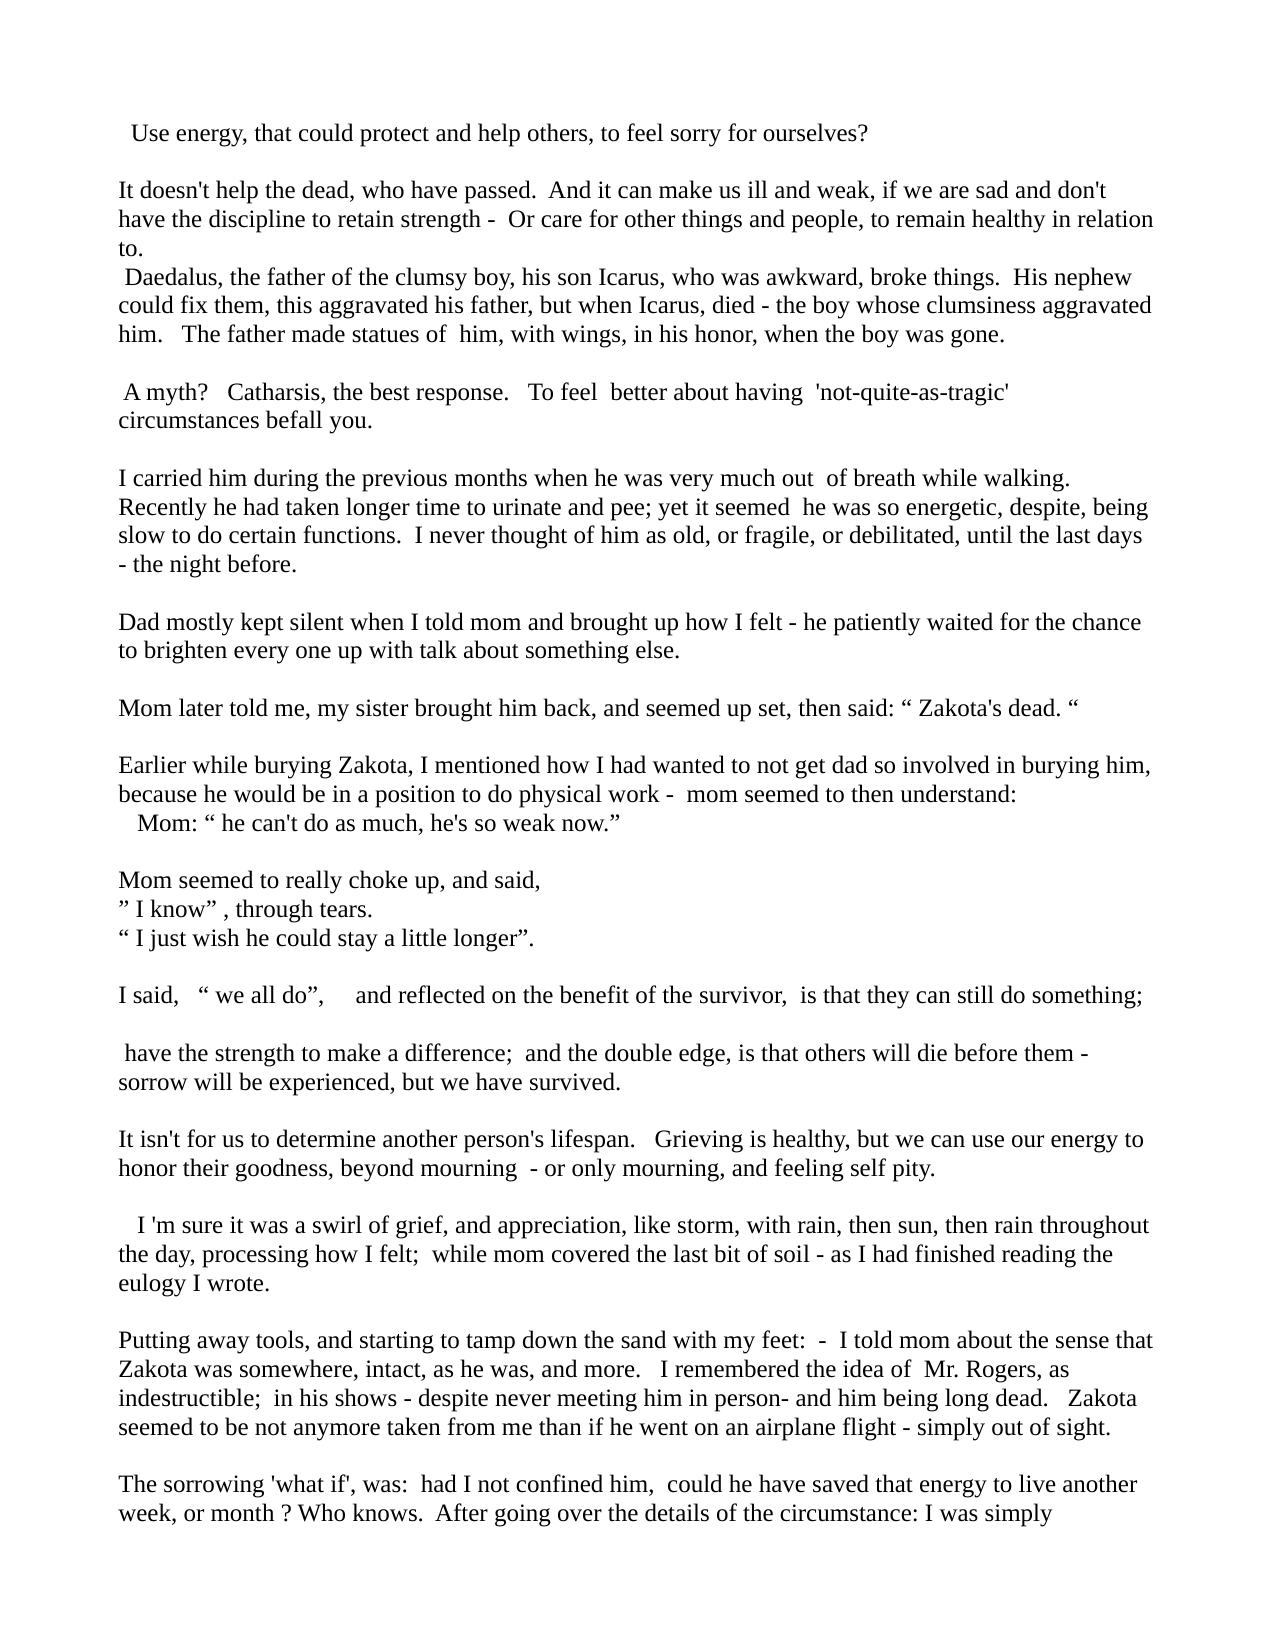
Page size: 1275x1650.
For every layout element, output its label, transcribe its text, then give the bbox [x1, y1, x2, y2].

text Mom: “ he can't do as much, he's so weak now.” [118, 808, 1157, 837]
text Putting away tools, and starting to tamp down the sand with my feet: - I told mom about the sense that Zakota was somewhere, intact, as he was, and more. I remembered the idea of Mr. Rogers, as indestructible; in his shows - despite never meeting him in person- and him being long dead. Zakota seemed to be not anymore taken from me than if he went on an airplane flight - simply out of sight. [118, 1326, 1157, 1441]
text Mom seemed to really choke up, and said, [118, 866, 1157, 894]
text It doesn't help the dead, who have passed. And it can make us ill and weak, if we are sad and don't have the discipline to retain strength - Or care for other things and people, to remain healthy in relation to. [118, 176, 1157, 262]
text Mom later told me, my sister brought him back, and seemed up set, then said: “ Zakota's dead. “ [118, 693, 1157, 722]
text The sorrowing 'what if', was: had I not confined him, could he have saved that energy to live another week, or month ? Who knows. After going over the details of the circumstance: I was simply [118, 1469, 1157, 1527]
text “ I just wish he could stay a little longer”. [118, 923, 1157, 952]
text Use energy, that could protect and help others, to feel sorry for ourselves? [118, 118, 1157, 147]
text Daedalus, the father of the clumsy boy, his son Icarus, who was awkward, broke things. His nephew could fix them, this aggravated his father, but when Icarus, died - the boy whose clumsiness aggravated him. The father made statues of him, with wings, in his honor, when the boy was gone. [118, 262, 1157, 348]
text Dad mostly kept silent when I told mom and brought up how I felt - he patiently waited for the chance to brighten every one up with talk about something else. [118, 607, 1157, 664]
text I said, “ we all do”, and reflected on the benefit of the survivor, is that they can still do something; [118, 981, 1157, 1009]
text I 'm sure it was a swirl of grief, and appreciation, like storm, with rain, then sun, then rain throughout the day, processing how I felt; while mom covered the last bit of soil - as I had finished reading the eulogy I wrote. [118, 1211, 1157, 1297]
text have the strength to make a difference; and the double edge, is that others will die before them - sorrow will be experienced, but we have survived. [118, 1038, 1157, 1096]
text A myth? Catharsis, the best response. To feel better about having 'not-quite-as-tragic' circumstances befall you. [118, 377, 1157, 434]
text Earlier while burying Zakota, I mentioned how I had wanted to not get dad so involved in burying him, because he would be in a position to do physical work - mom seemed to then understand: [118, 751, 1157, 808]
text ” I know” , through tears. [118, 894, 1157, 923]
text It isn't for us to determine another person's lifespan. Grieving is healthy, but we can use our energy to honor their goodness, beyond mourning - or only mourning, and feeling self pity. [118, 1124, 1157, 1182]
text I carried him during the previous months when he was very much out of breath while walking. Recently he had taken longer time to urinate and pee; yet it seemed he was so energetic, despite, being slow to do certain functions. I never thought of him as old, or fragile, or debilitated, until the last days - the night before. [118, 463, 1157, 578]
